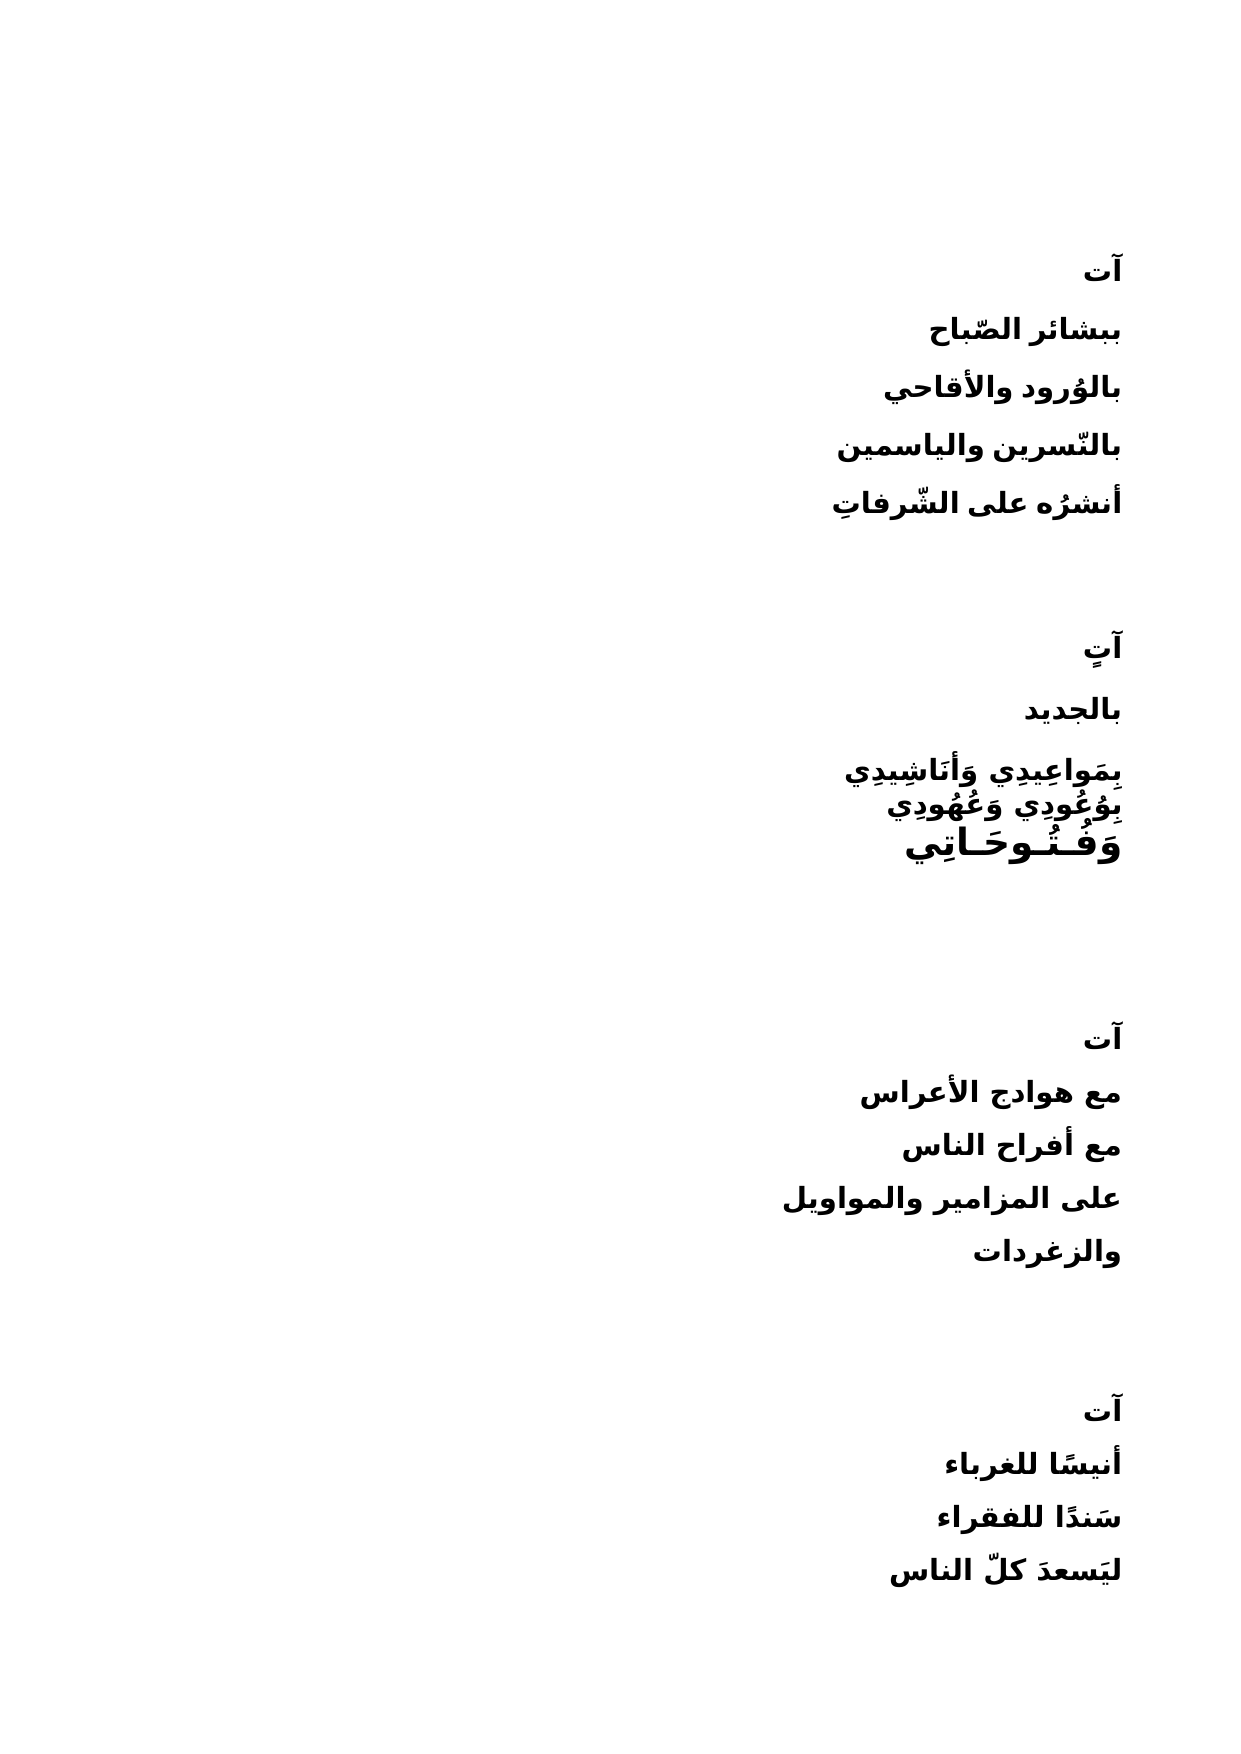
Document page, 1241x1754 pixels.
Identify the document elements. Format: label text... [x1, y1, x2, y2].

text ليَسعدَ كلّ الناس [118, 1553, 1122, 1587]
text بالنّسرين والياسمين [118, 429, 1122, 468]
text آت [118, 1394, 1122, 1428]
text أنشرُه على الشّرفاتِ [118, 488, 1122, 526]
text أنيسًا للغرباء [118, 1447, 1122, 1481]
text مع أفراح الناس [118, 1128, 1122, 1162]
text بالوُرود والأقاحي [118, 372, 1122, 409]
text بالجديد [118, 693, 1122, 731]
text آتٍ [118, 633, 1122, 671]
text آت [118, 256, 1122, 293]
text بِوُعُودِي وَعُهُودِي [118, 787, 1122, 821]
text بِمَواعِيدِي وَأنَاشِيدِي [118, 753, 1122, 787]
text مع هوادج الأعراس [118, 1075, 1122, 1109]
text سَندًا للفقراء [118, 1500, 1122, 1534]
text وَفُـتُـوحَـاتِي [118, 821, 1122, 870]
text على المزامير والمواويل [118, 1181, 1122, 1215]
text ببشائر الصّباح [118, 313, 1122, 352]
text آت [118, 1022, 1122, 1056]
text والزغردات [118, 1234, 1122, 1268]
